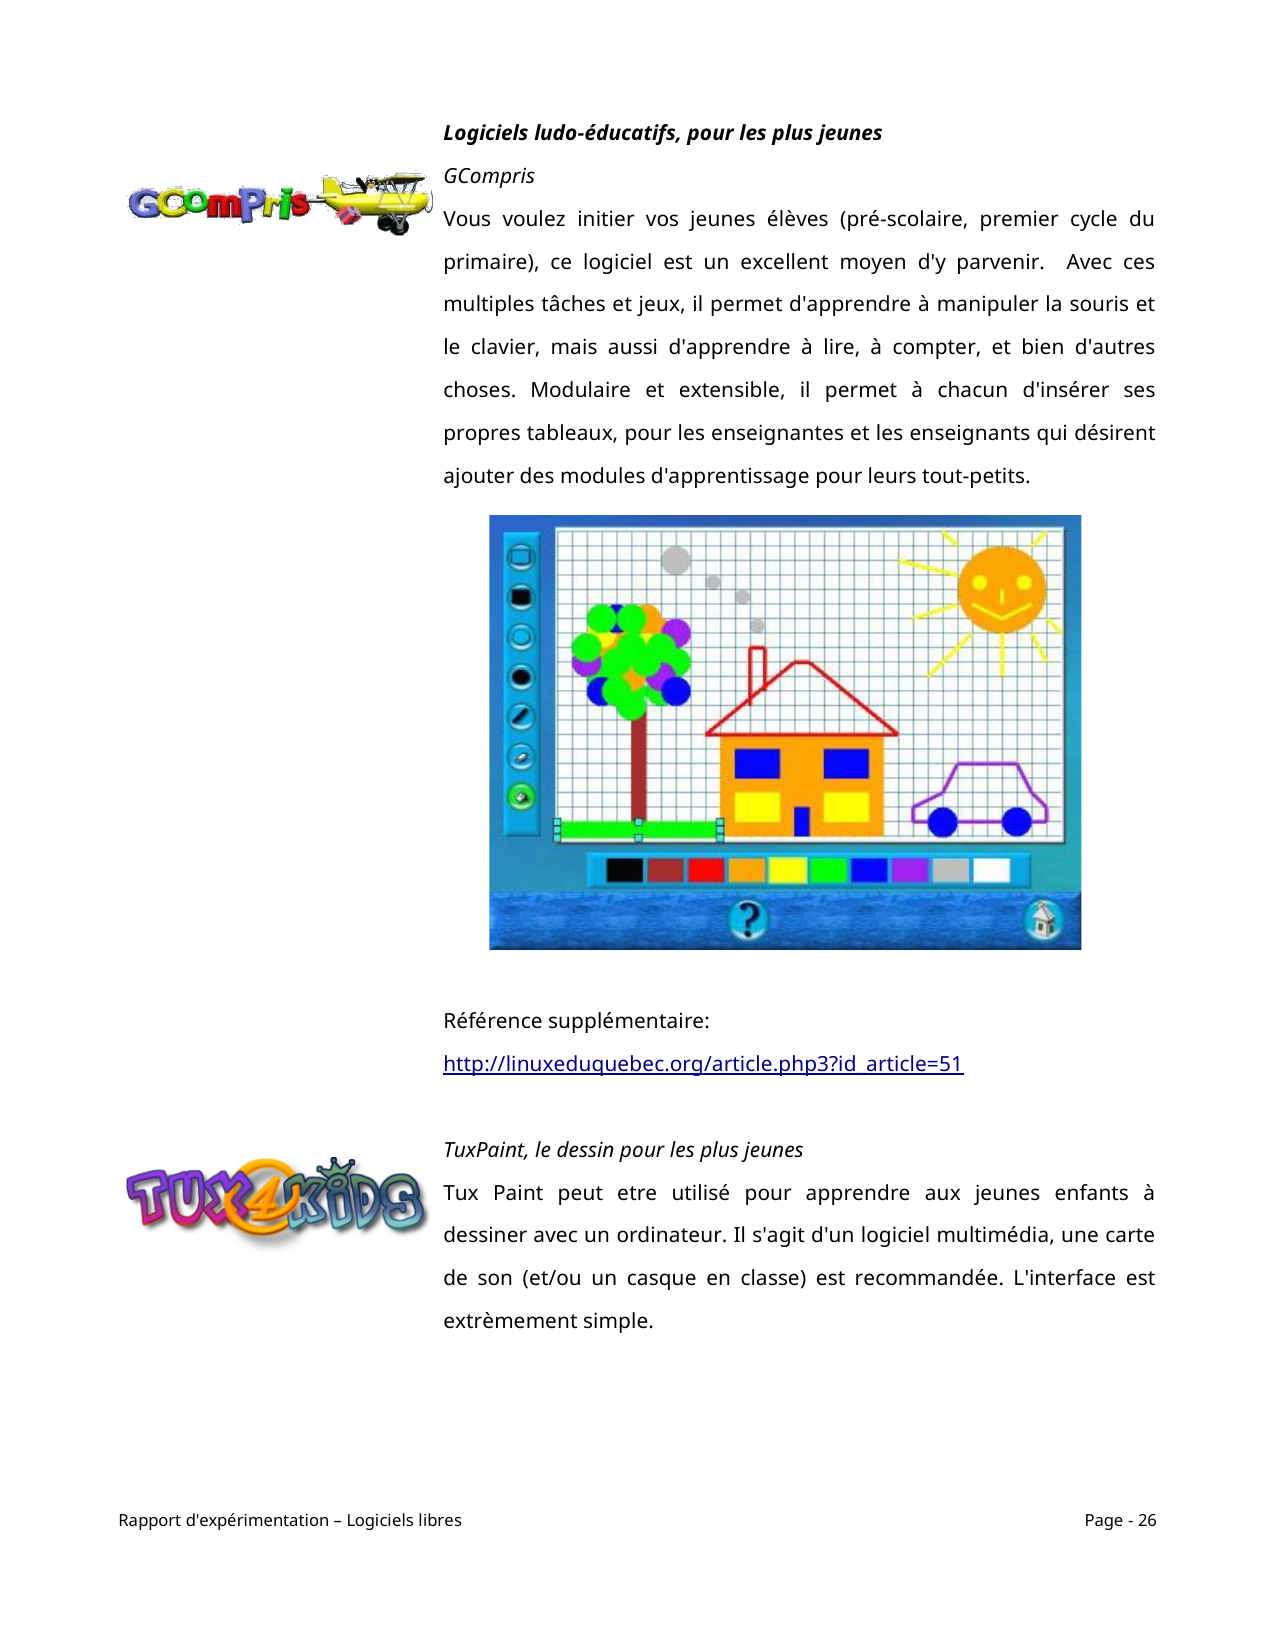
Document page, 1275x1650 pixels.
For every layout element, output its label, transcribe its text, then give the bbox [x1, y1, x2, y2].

text TuxPaint, le dessin pour les plus jeunes [443, 1135, 1157, 1163]
text GCompris [443, 161, 1157, 189]
text Logiciels ludo-éducatifs, pour les plus jeunes [443, 118, 1157, 147]
picture [126, 170, 433, 236]
text Tux Paint peut etre utilisé pour apprendre aux jeunes enfants à dessiner avec un ordinateur. Il s'agit d'un logiciel multimédia, une carte de son (et/ou un casque en classe) est recommandée. L'interface est extrèmement simple. [443, 1177, 1157, 1334]
picture [489, 515, 1082, 950]
picture [126, 1157, 430, 1255]
text Référence supplémentaire: http://linuxeduquebec.org/article.php3?id_article=51 [443, 1006, 1157, 1078]
text Vous voulez initier vos jeunes élèves (pré-scolaire, premier cycle du primaire), ce logiciel est un excellent moyen d'y parvenir. Avec ces multiples tâches et jeux, il permet d'apprendre à manipuler la souris et le clavier, mais aussi d'apprendre à lire, à compter, et bien d'autres choses. Modulaire et extensible, il permet à chacun d'insérer ses propres tableaux, pour les enseignantes et les enseignants qui désirent ajouter des modules d'apprentissage pour leurs tout-petits. [443, 204, 1157, 489]
